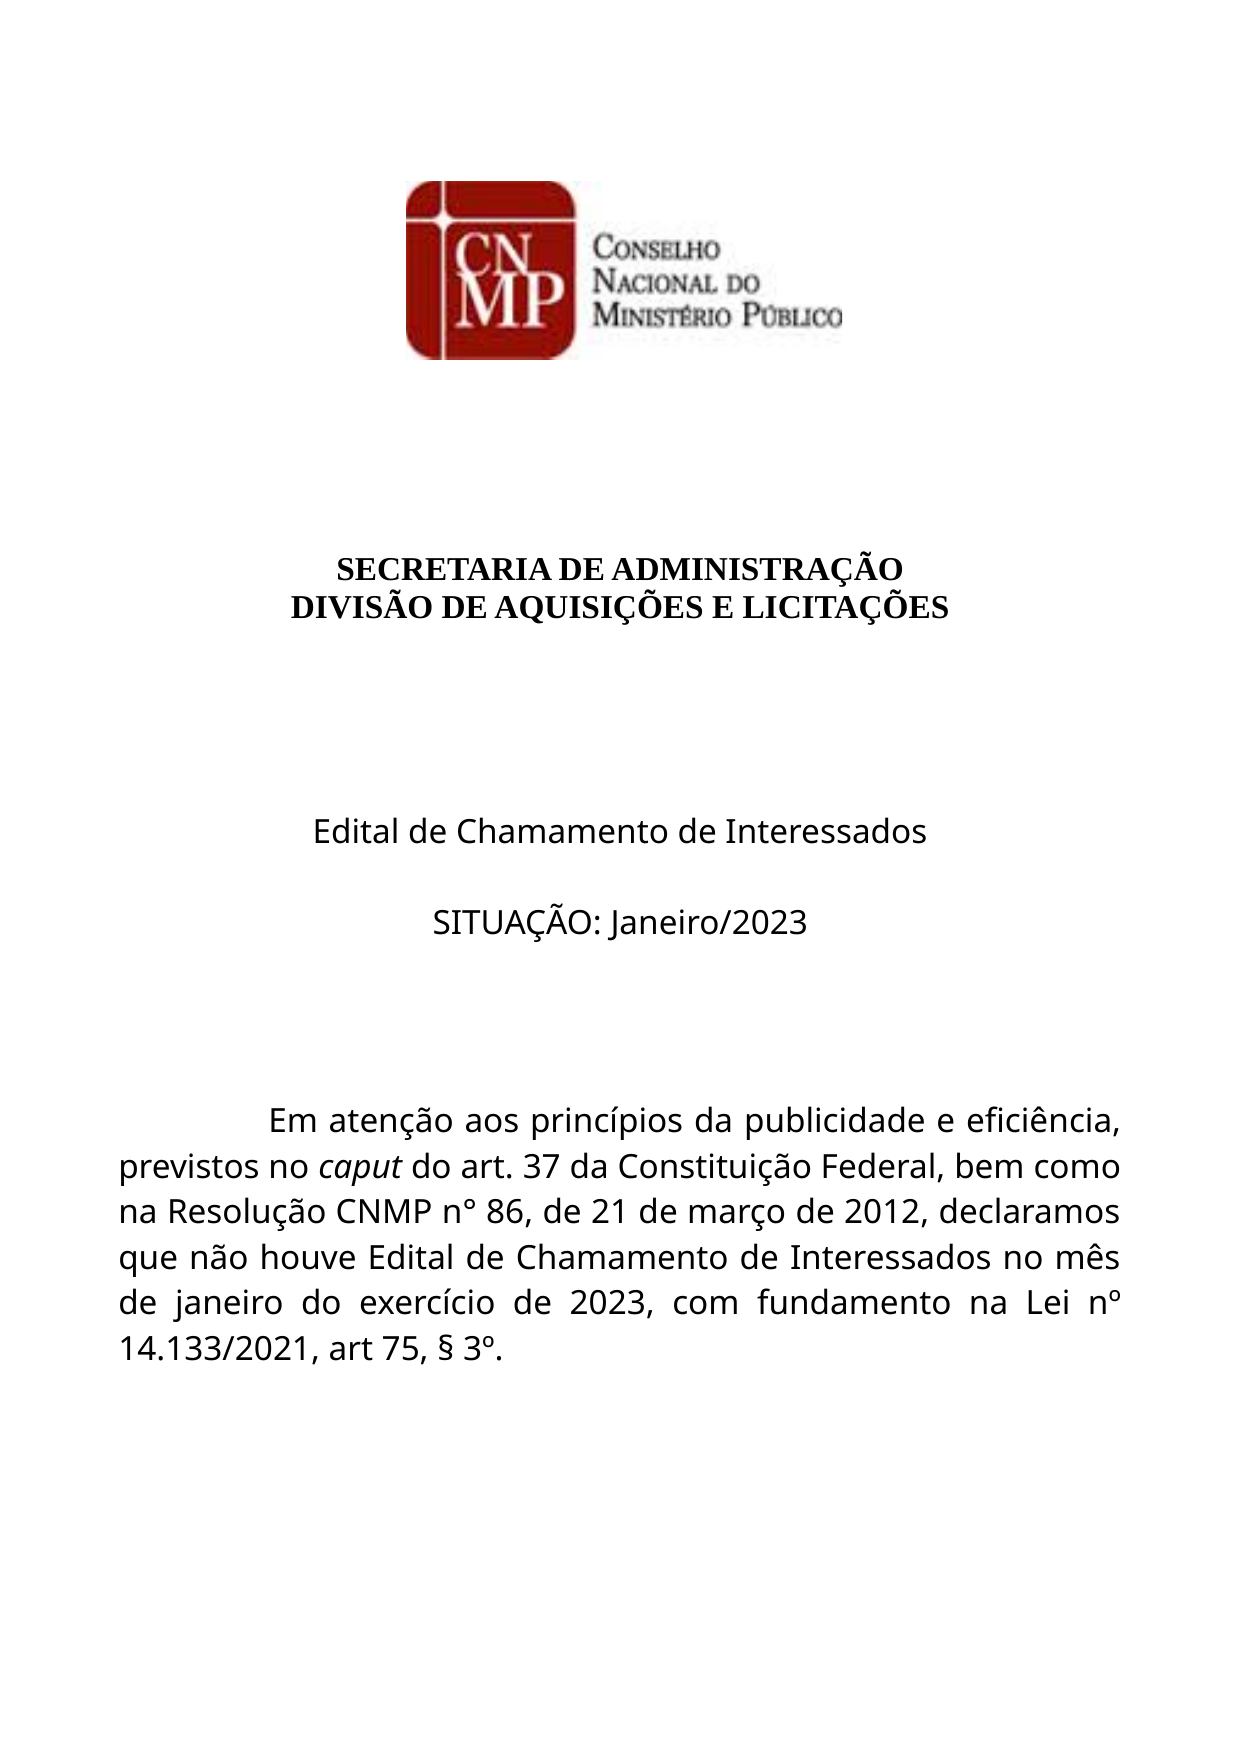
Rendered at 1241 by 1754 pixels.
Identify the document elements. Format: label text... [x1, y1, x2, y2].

text SECRETARIA DE ADMINISTRAÇÃO [118, 549, 1122, 588]
text Edital de Chamamento de Interessados [118, 808, 1122, 853]
text SITUAÇÃO: Janeiro/2023 [118, 898, 1122, 944]
text DIVISÃO DE AQUISIÇÕES E LICITAÇÕES [118, 588, 1122, 626]
text Em atenção aos princípios da publicidade e eficiência, previstos no caput do art. 37 da Constituição Federal, bem como na Resolução CNMP n° 86, de 21 de março de 2012, declaramos que não houve Edital de Chamamento de Interessados no mês de janeiro do exercício de 2023, com fundamento na Lei nº 14.133/2021, art 75, § 3º. [118, 1097, 1122, 1370]
